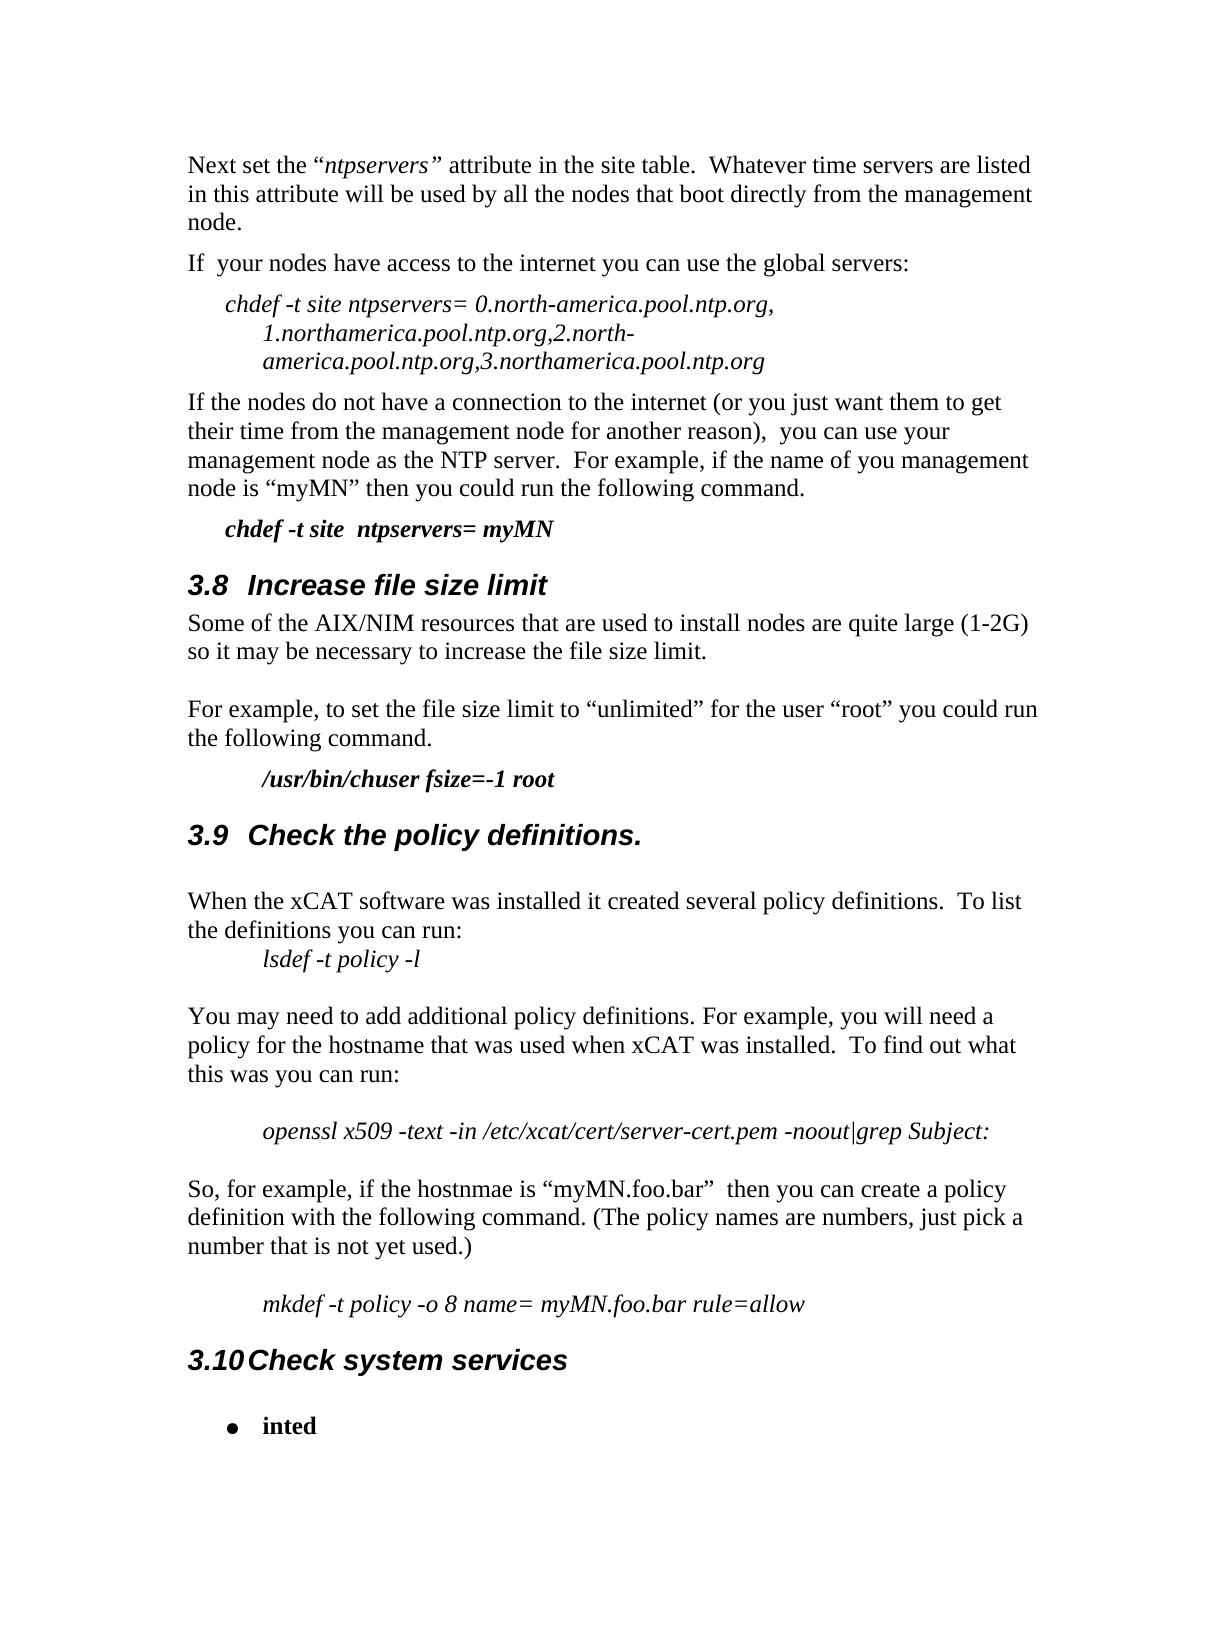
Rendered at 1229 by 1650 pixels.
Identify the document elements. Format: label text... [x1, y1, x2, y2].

text chdef -t site ntpservers= myMN [225, 514, 1041, 543]
text Next set the “ntpservers” attribute in the site table. Whatever time servers are listed in this attribute will be used by all the nodes that boot directly from the management node. [187, 150, 1041, 236]
text /usr/bin/chuser fsize=-1 root [187, 764, 1041, 793]
text When the xCAT software was installed it created several policy definitions. To list the definitions you can run: [187, 886, 1041, 944]
text If your nodes have access to the internet you can use the global servers: [187, 248, 1041, 277]
text So, for example, if the hostnmae is “myMN.foo.bar” then you can create a policy definition with the following command. (The policy names are numbers, just pick a number that is not yet used.) [187, 1174, 1041, 1260]
text lsdef -t policy -l [187, 944, 1041, 972]
subtitle Check the policy definitions. [187, 818, 1041, 851]
text openssl x509 -text -in /etc/xcat/cert/server-cert.pem -noout|grep Subject: [187, 1116, 1041, 1145]
text chdef -t site ntpservers= 0.north-america.pool.ntp.org, 1.northamerica.pool.ntp.org,2.north-america.pool.ntp.org,3.northamerica.pool.ntp.org [225, 289, 1041, 375]
text If the nodes do not have a connection to the internet (or you just want them to get their time from the management node for another reason), you can use your management node as the NTP server. For example, if the name of you management node is “myMN” then you could run the following command. [187, 387, 1041, 502]
subtitle Check system services [187, 1342, 1041, 1376]
text mkdef -t policy -o 8 name= myMN.foo.bar rule=allow [187, 1289, 1041, 1317]
text For example, to set the file size limit to “unlimited” for the user “root” you could run the following command. [187, 694, 1041, 751]
text Some of the AIX/NIM resources that are used to install nodes are quite large (1-2G) so it may be necessary to increase the file size limit. [187, 608, 1041, 665]
text You may need to add additional policy definitions. For example, you will need a policy for the hostname that was used when xCAT was installed. To find out what this was you can run: [187, 1001, 1041, 1087]
list inted [225, 1411, 1041, 1440]
subtitle Increase file size limit [187, 568, 1041, 601]
